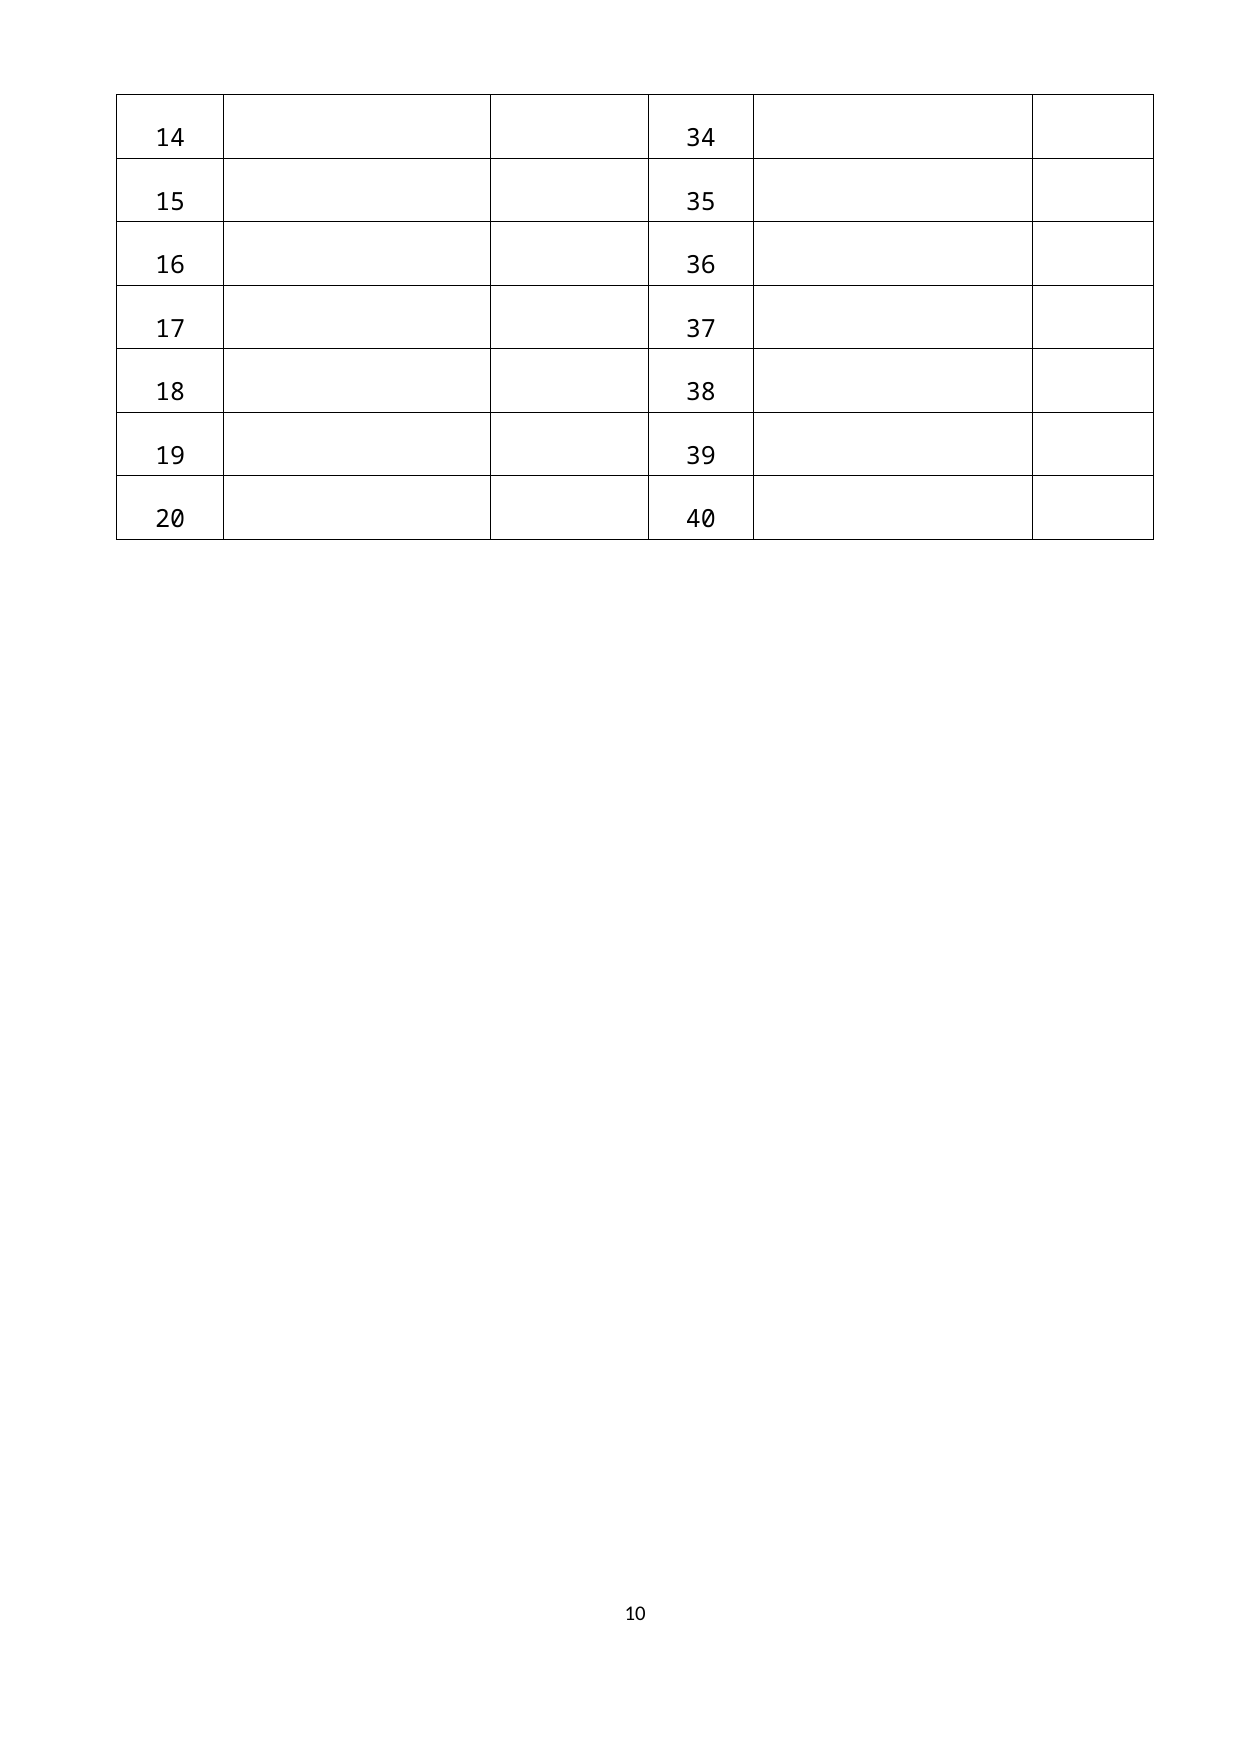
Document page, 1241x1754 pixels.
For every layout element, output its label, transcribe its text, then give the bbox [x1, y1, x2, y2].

table_cell [754, 349, 1032, 412]
table_cell 40 [649, 476, 753, 539]
table_cell [1033, 159, 1153, 221]
table_cell [754, 159, 1032, 221]
table_cell 35 [649, 159, 753, 221]
table_cell [224, 286, 490, 348]
table_cell [754, 413, 1032, 475]
table_cell [224, 159, 490, 221]
table_cell 17 [117, 286, 223, 348]
table_cell [491, 349, 648, 412]
table_cell 39 [649, 413, 753, 475]
table_cell [754, 95, 1032, 158]
table_cell [1033, 476, 1153, 539]
table_cell 18 [117, 349, 223, 412]
table_cell [754, 222, 1032, 285]
table_cell 34 [649, 95, 753, 158]
table_cell [224, 95, 490, 158]
table_cell [1033, 349, 1153, 412]
table_cell [1033, 413, 1153, 475]
table_cell [491, 222, 648, 285]
table_cell [754, 476, 1032, 539]
table_cell [491, 95, 648, 158]
table_cell [224, 476, 490, 539]
table_cell 37 [649, 286, 753, 348]
table_cell 15 [117, 159, 223, 221]
table_cell [491, 286, 648, 348]
table_cell [754, 286, 1032, 348]
table_cell [224, 222, 490, 285]
table_cell [491, 476, 648, 539]
table_cell [1033, 95, 1153, 158]
table_cell 20 [117, 476, 223, 539]
table_cell 19 [117, 413, 223, 475]
table_cell 36 [649, 222, 753, 285]
table_cell [1033, 222, 1153, 285]
table_cell 16 [117, 222, 223, 285]
table_cell [224, 413, 490, 475]
table_cell 14 [117, 95, 223, 158]
table_cell [491, 413, 648, 475]
table_cell 38 [649, 349, 753, 412]
table_cell [224, 349, 490, 412]
table_cell [1033, 286, 1153, 348]
table_cell [491, 159, 648, 221]
